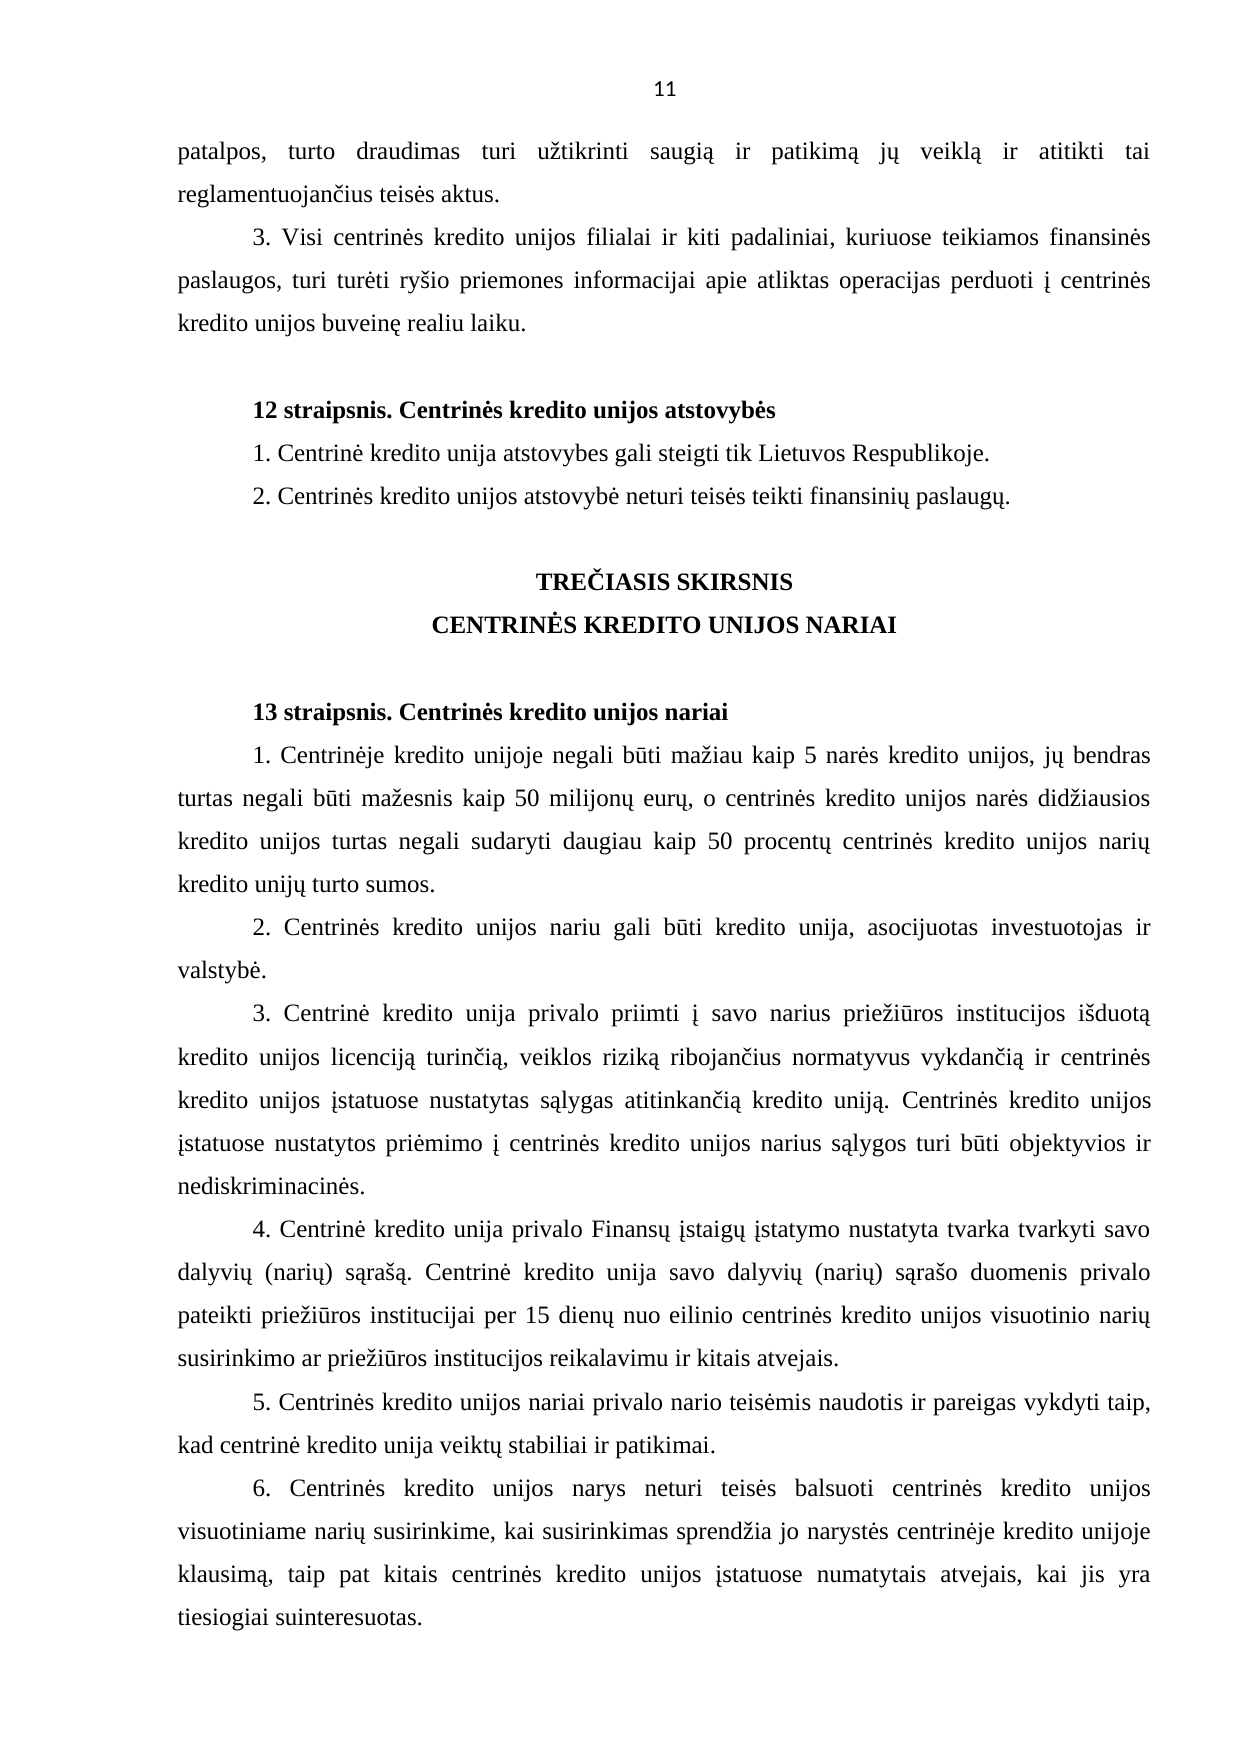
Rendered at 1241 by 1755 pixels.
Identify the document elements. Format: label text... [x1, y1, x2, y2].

text 3. Centrinė kredito unija privalo priimti į savo narius priežiūros institucijos išduotą kredito unijos licenciją turinčią, veiklos riziką ribojančius normatyvus vykdančią ir centrinės kredito unijos įstatuose nustatytas sąlygas atitinkančią kredito uniją. Centrinės kredito unijos įstatuose nustatytos priėmimo į centrinės kredito unijos narius sąlygos turi būti objektyvios ir nediskriminacinės. [177, 998, 1152, 1200]
text CENTRINĖS KREDITO UNIJOS NARIAI [177, 610, 1152, 639]
text 13 straipsnis. Centrinės kredito unijos nariai [177, 697, 1152, 725]
text 1. Centrinėje kredito unijoje negali būti mažiau kaip 5 narės kredito unijos, jų bendras turtas negali būti mažesnis kaip 50 milijonų eurų, o centrinės kredito unijos narės didžiausios kredito unijos turtas negali sudaryti daugiau kaip 50 procentų centrinės kredito unijos narių kredito unijų turto sumos. [177, 740, 1152, 898]
text 2. Centrinės kredito unijos atstovybė neturi teisės teikti finansinių paslaugų. [177, 481, 1152, 510]
text 2. Centrinės kredito unijos nariu gali būti kredito unija, asocijuotas investuotojas ir valstybė. [177, 912, 1152, 984]
text patalpos, turto draudimas turi užtikrinti saugią ir patikimą jų veiklą ir atitikti tai reglamentuojančius teisės aktus. [177, 136, 1152, 208]
text 6. Centrinės kredito unijos narys neturi teisės balsuoti centrinės kredito unijos visuotiniame narių susirinkime, kai susirinkimas sprendžia jo narystės centrinėje kredito unijoje klausimą, taip pat kitais centrinės kredito unijos įstatuose numatytais atvejais, kai jis yra tiesiogiai suinteresuotas. [177, 1473, 1152, 1631]
text TREČIASIS SKIRSNIS [177, 567, 1152, 596]
text 12 straipsnis. Centrinės kredito unijos atstovybės [177, 395, 1152, 423]
text 4. Centrinė kredito unija privalo Finansų įstaigų įstatymo nustatyta tvarka tvarkyti savo dalyvių (narių) sąrašą. Centrinė kredito unija savo dalyvių (narių) sąrašo duomenis privalo pateikti priežiūros institucijai per 15 dienų nuo eilinio centrinės kredito unijos visuotinio narių susirinkimo ar priežiūros institucijos reikalavimu ir kitais atvejais. [177, 1214, 1152, 1372]
text 3. Visi centrinės kredito unijos filialai ir kiti padaliniai, kuriuose teikiamos finansinės paslaugos, turi turėti ryšio priemones informacijai apie atliktas operacijas perduoti į centrinės kredito unijos buveinę realiu laiku. [177, 222, 1152, 337]
text 1. Centrinė kredito unija atstovybes gali steigti tik Lietuvos Respublikoje. [177, 438, 1152, 467]
text 5. Centrinės kredito unijos nariai privalo nario teisėmis naudotis ir pareigas vykdyti taip, kad centrinė kredito unija veiktų stabiliai ir patikimai. [177, 1387, 1152, 1458]
